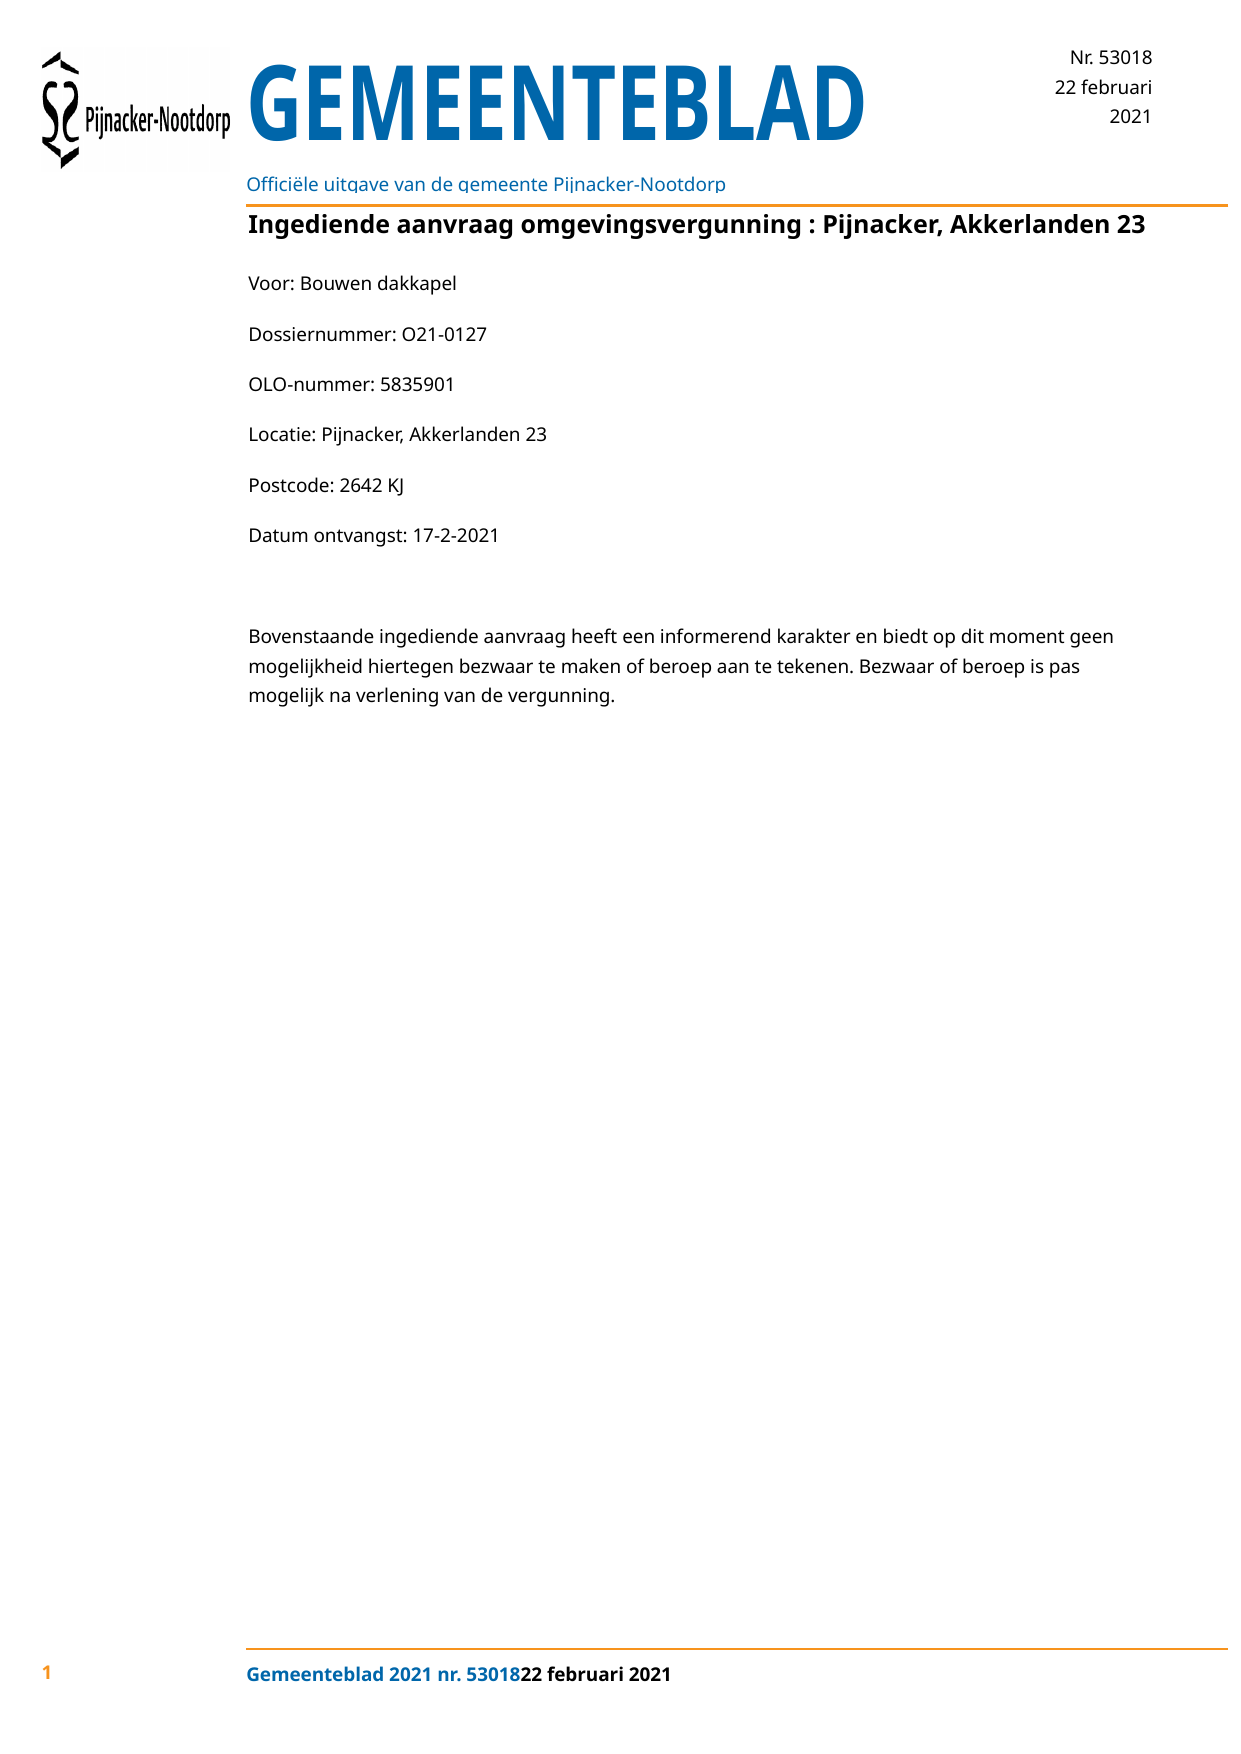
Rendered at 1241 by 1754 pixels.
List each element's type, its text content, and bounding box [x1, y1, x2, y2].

text Bovenstaande ingediende aanvraag heeft een informerend karakter en biedt op dit moment geen mogelijkheid hiertegen bezwaar te maken of beroep aan te tekenen. Bezwaar of beroep is pas mogelijk na verlening van de vergunning. [248, 623, 1152, 708]
picture [41, 47, 231, 172]
text Voor: Bouwen dakkapel [248, 270, 1152, 296]
text Dossiernummer: O21-0127 [248, 321, 1152, 346]
text OLO-nummer: 5835901 [248, 371, 1152, 397]
text Datum ontvangst: 17-2-2021 [248, 522, 1152, 548]
text Postcode: 2642 KJ [248, 472, 1152, 498]
text Ingediende aanvraag omgevingsvergunning : Pijnacker, Akkerlanden 23 [248, 207, 1152, 241]
text Locatie: Pijnacker, Akkerlanden 23 [248, 422, 1152, 447]
